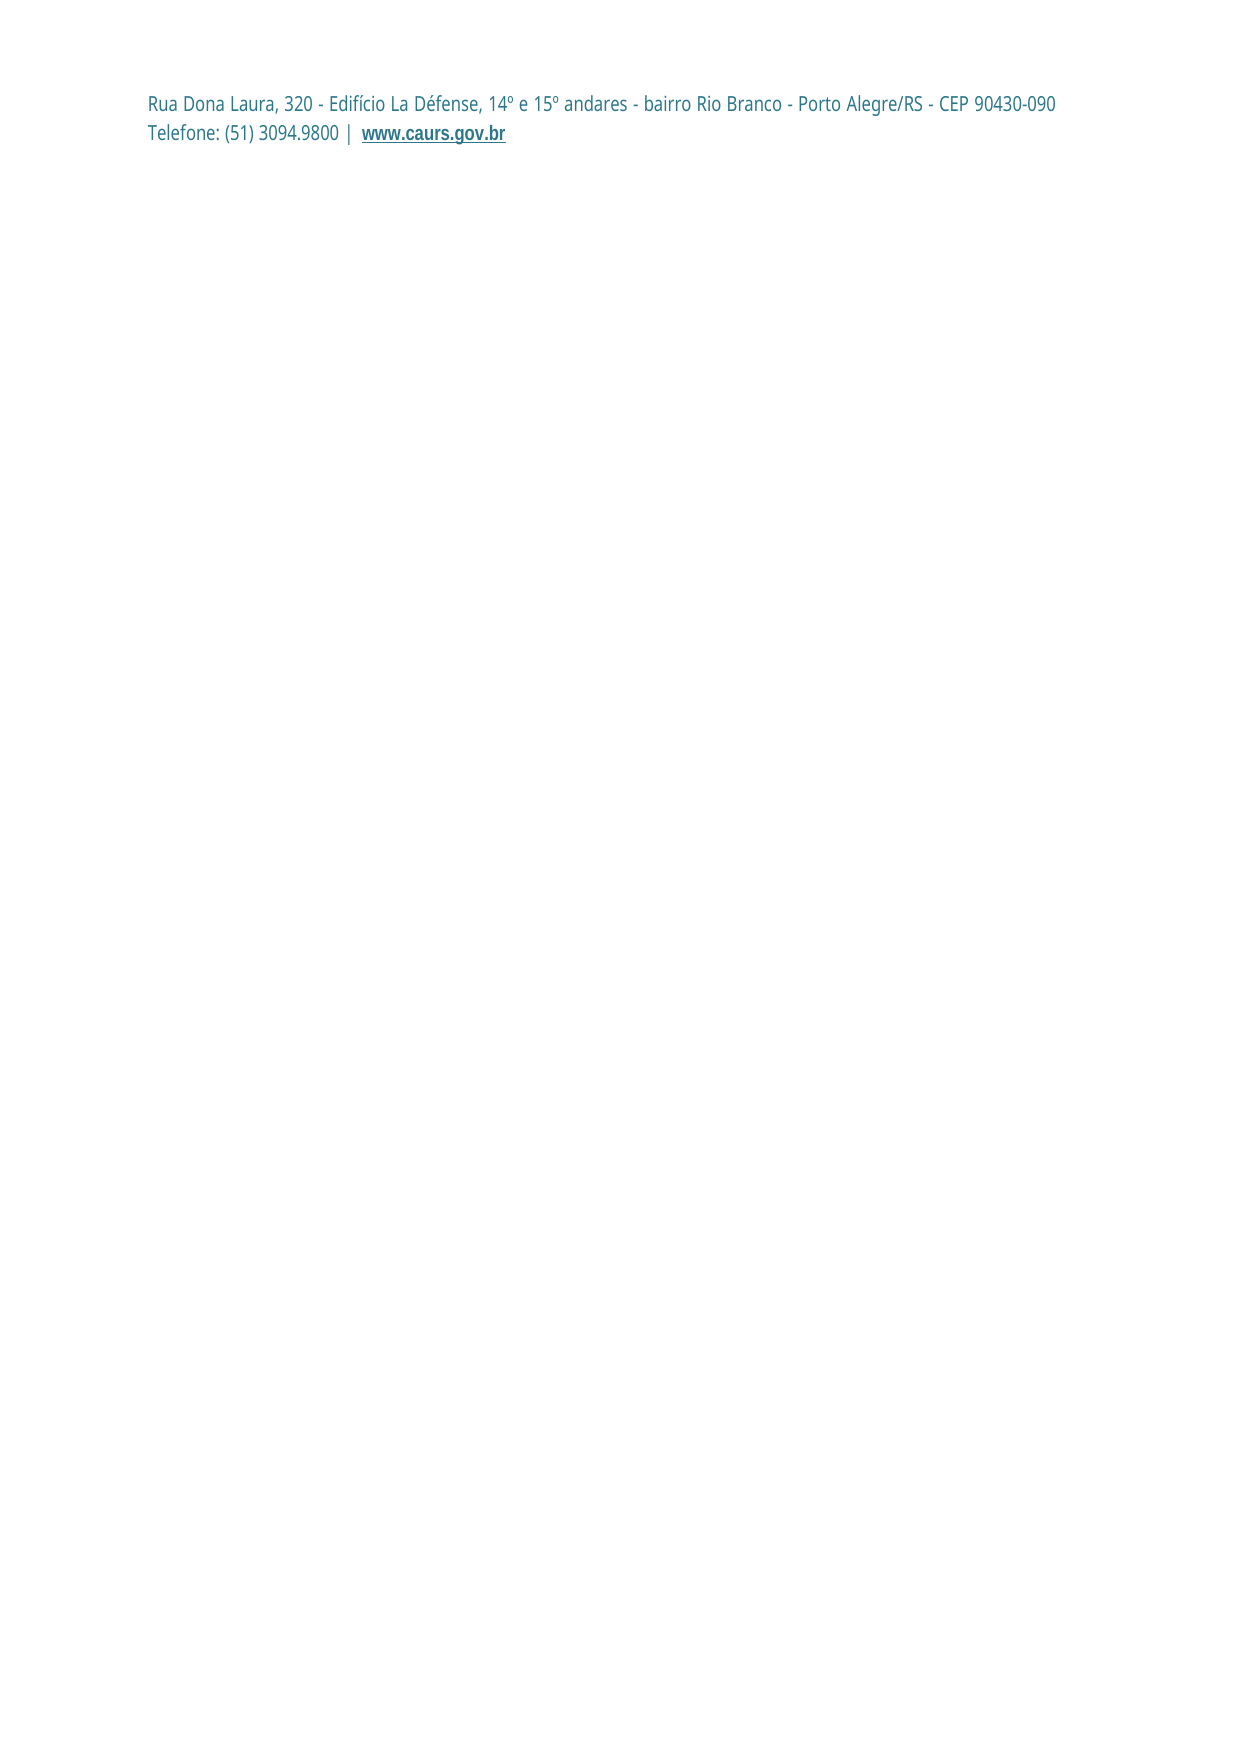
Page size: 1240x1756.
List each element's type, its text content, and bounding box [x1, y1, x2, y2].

text Rua Dona Laura, 320 - Edifício La Défense, 14º e 15º andares - bairro Rio Branco - Porto Alegre/RS - CEP 90430-090 Telefone: (51) 3094.9800 | www.caurs.gov.br [148, 89, 1096, 146]
